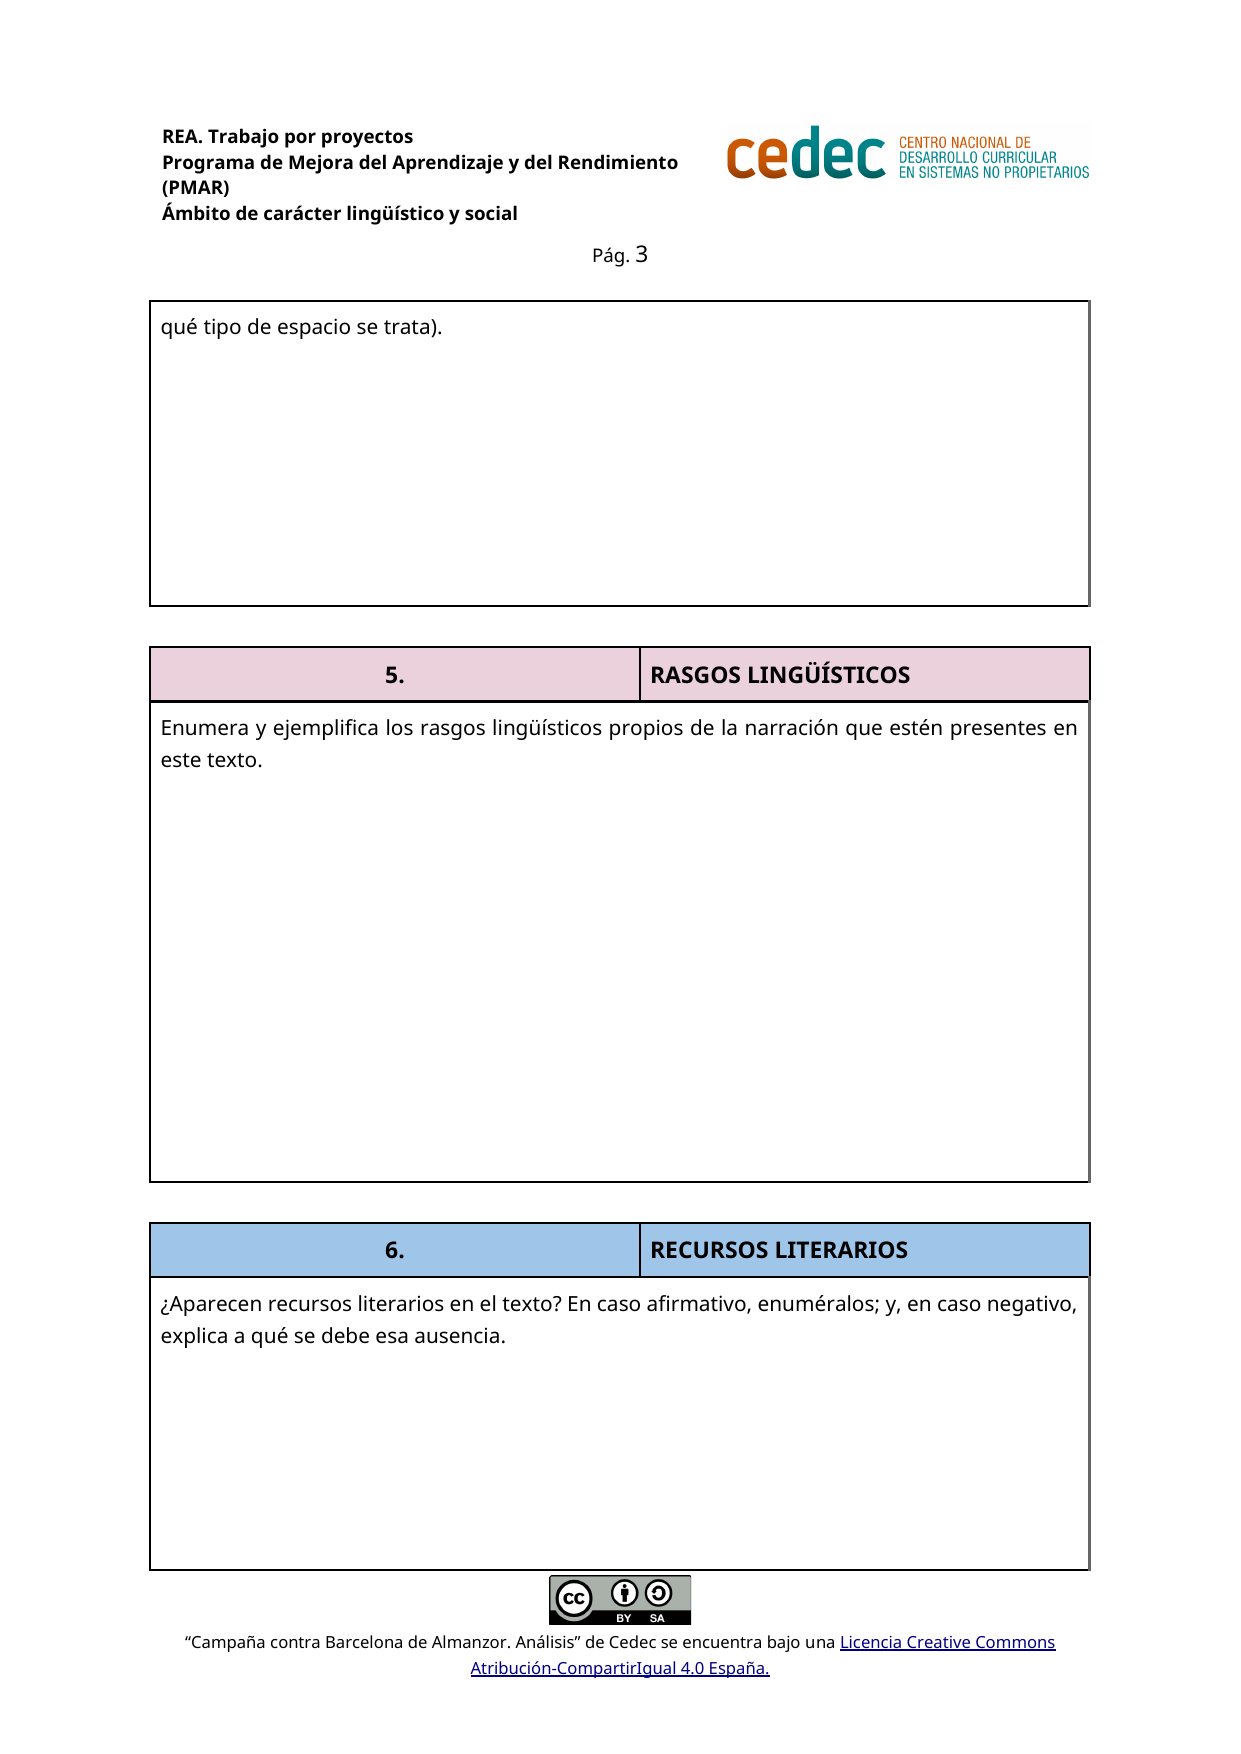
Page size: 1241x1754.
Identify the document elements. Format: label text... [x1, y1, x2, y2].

table_cell ¿Aparecen recursos literarios en el texto? En caso afirmativo, enuméralos; y, en caso negativo, explica a qué se debe esa ausencia. [151, 1278, 1088, 1569]
table_cell Enumera y ejemplifica los rasgos lingüísticos propios de la narración que estén presentes en este texto. [151, 703, 1088, 1181]
table_header 6. [151, 1224, 639, 1276]
table_header RECURSOS LITERARIOS [641, 1224, 1089, 1276]
table_header 5. [151, 648, 639, 700]
picture [549, 1575, 692, 1625]
table_cell qué tipo de espacio se trata). [151, 302, 1088, 605]
table_header RASGOS LINGÜÍSTICOS [641, 648, 1089, 700]
picture [726, 123, 1091, 180]
